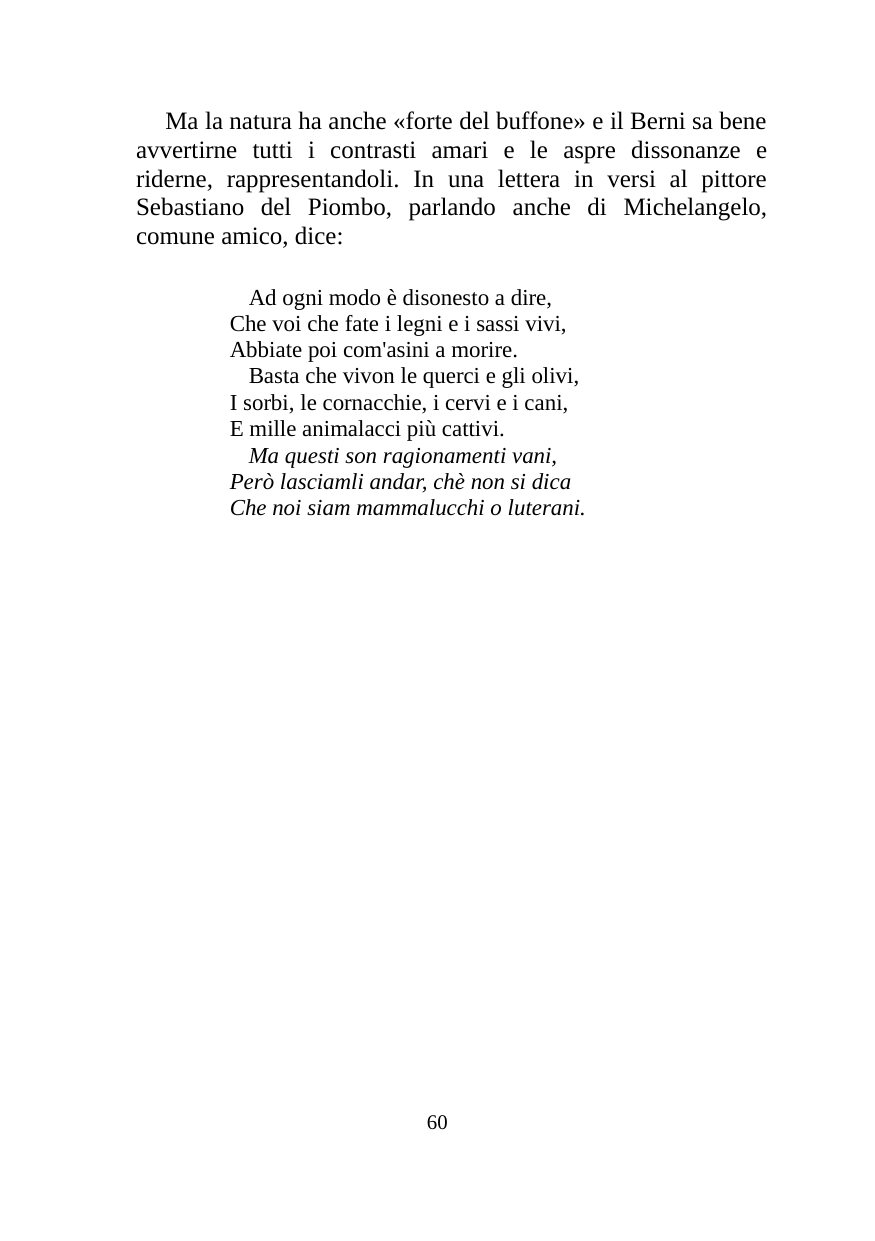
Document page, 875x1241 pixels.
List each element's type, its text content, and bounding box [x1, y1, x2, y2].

text Ad ogni modo è disonesto a dire, [219, 283, 768, 310]
text Però lasciamli andar, chè non si dica [200, 468, 768, 494]
text Ma questi son ragionamenti vani, [219, 442, 768, 468]
text I sorbi, le cornacchie, i cervi e i cani, [200, 389, 768, 415]
text Abbiate poi com'asini a morire. [200, 336, 768, 363]
text Che noi siam mammalucchi o luterani. [200, 494, 768, 521]
text Basta che vivon le querci e gli olivi, [219, 363, 768, 389]
text Che voi che fate i legni e i sassi vivi, [200, 310, 768, 336]
text Ma la natura ha anche «forte del buffone» e il Berni sa bene avvertirne tutti i contrasti amari e le aspre dissonanze e riderne, rappresentandoli. In una lettera in versi al pittore Sebastiano del Piombo, parlando anche di Michelangelo, comune amico, dice: [136, 106, 768, 250]
text E mille animalacci più cattivi. [200, 415, 768, 442]
